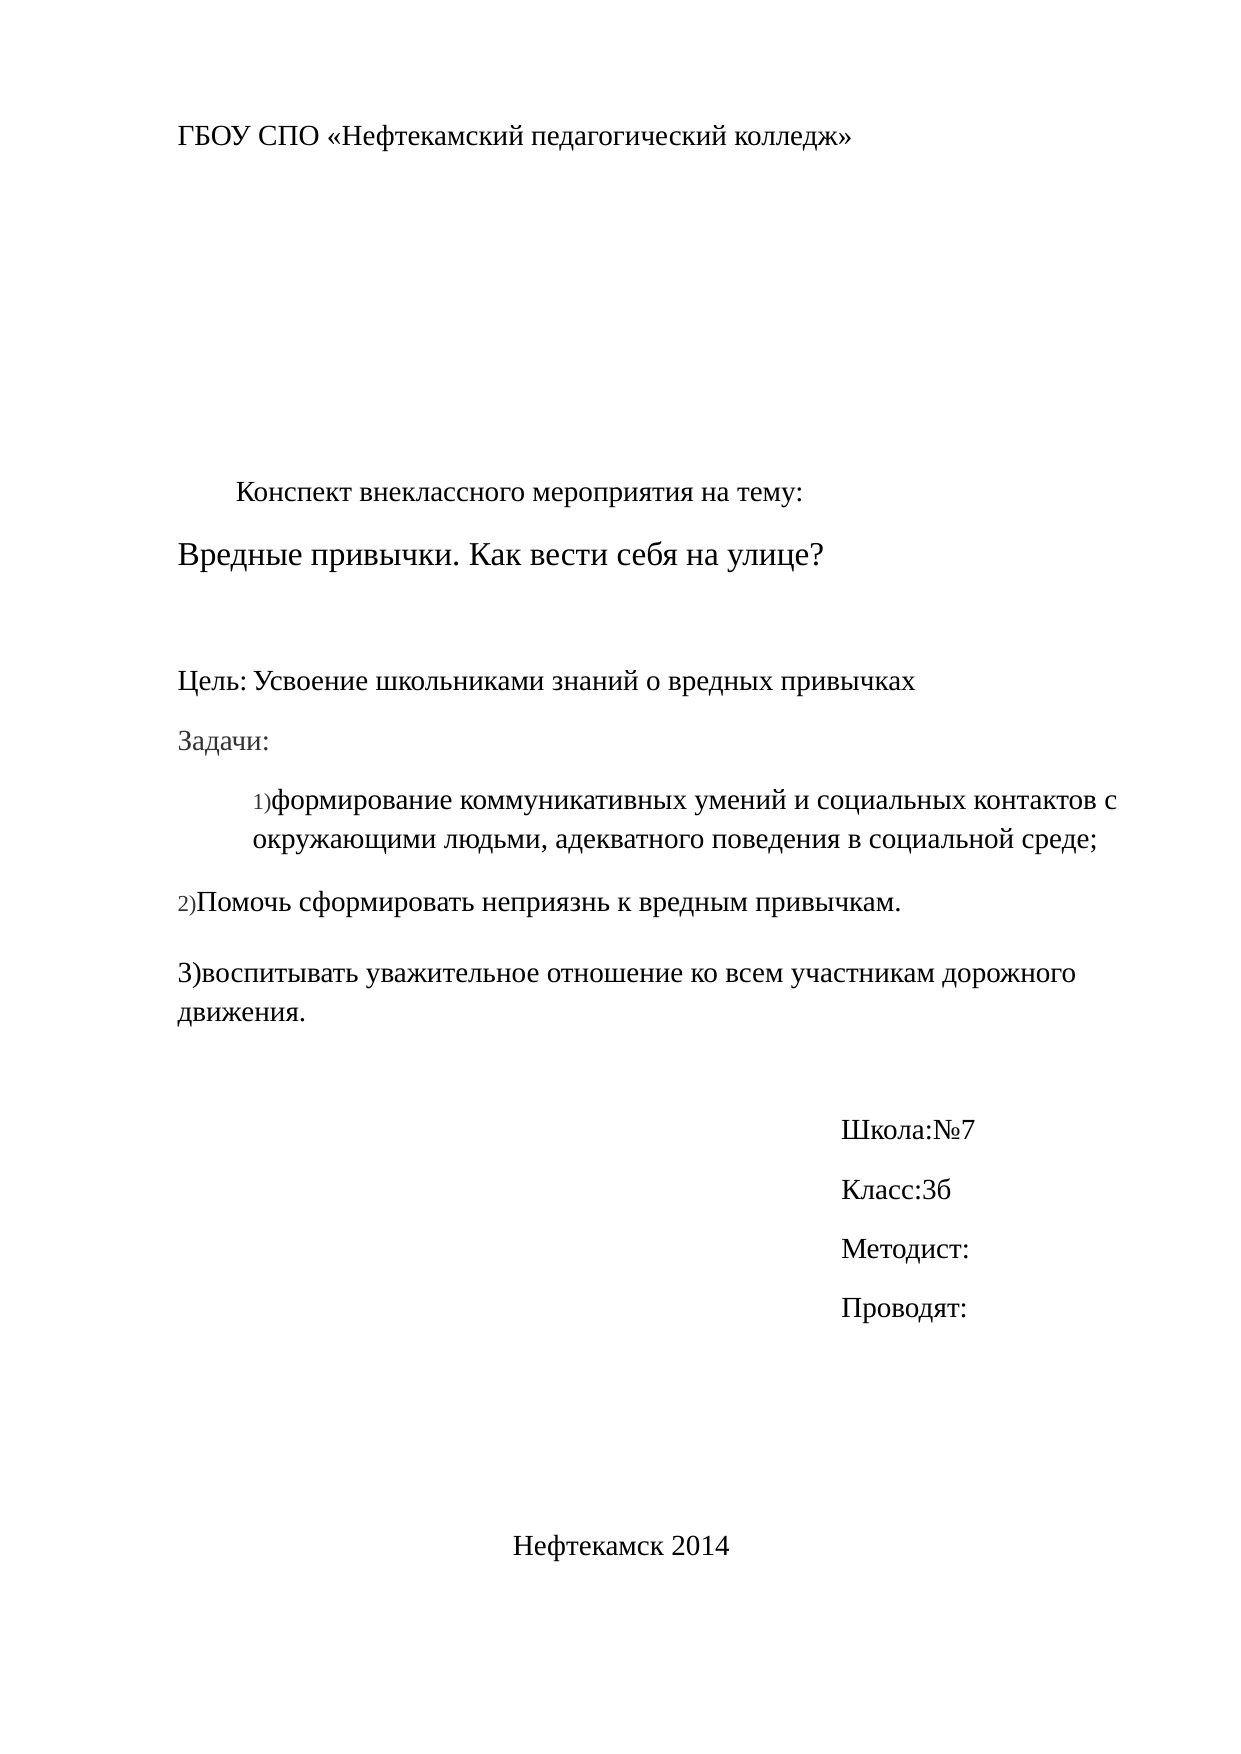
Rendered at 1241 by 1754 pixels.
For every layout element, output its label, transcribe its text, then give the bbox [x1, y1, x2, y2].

text Методист: [841, 1231, 1152, 1265]
text Цель: Усвоение школьниками знаний о вредных привычках [177, 663, 1152, 697]
text Задачи: [177, 723, 1152, 756]
text Класс:3б [841, 1172, 1152, 1205]
text 3)воспитывать уважительное отношение ко всем участникам дорожного движения. [177, 955, 1152, 1027]
list Помочь сформировать неприязнь к вредным привычкам. [177, 880, 1152, 918]
text Школа:№7 [177, 1112, 1152, 1146]
text Конспект внеклассного мероприятия на тему: [177, 474, 1152, 508]
text Вредные привычки. Как вести себя на улице? [177, 534, 1152, 572]
text Проводят: [841, 1291, 1152, 1324]
text Нефтекамск 2014 [177, 1528, 1152, 1562]
text ГБОУ СПО «Нефтекамский педагогический колледж» [177, 118, 1152, 152]
list формирование коммуникативных умений и социальных контактов с окружающими людьми, адекватного поведения в социальной среде; [252, 782, 1152, 854]
